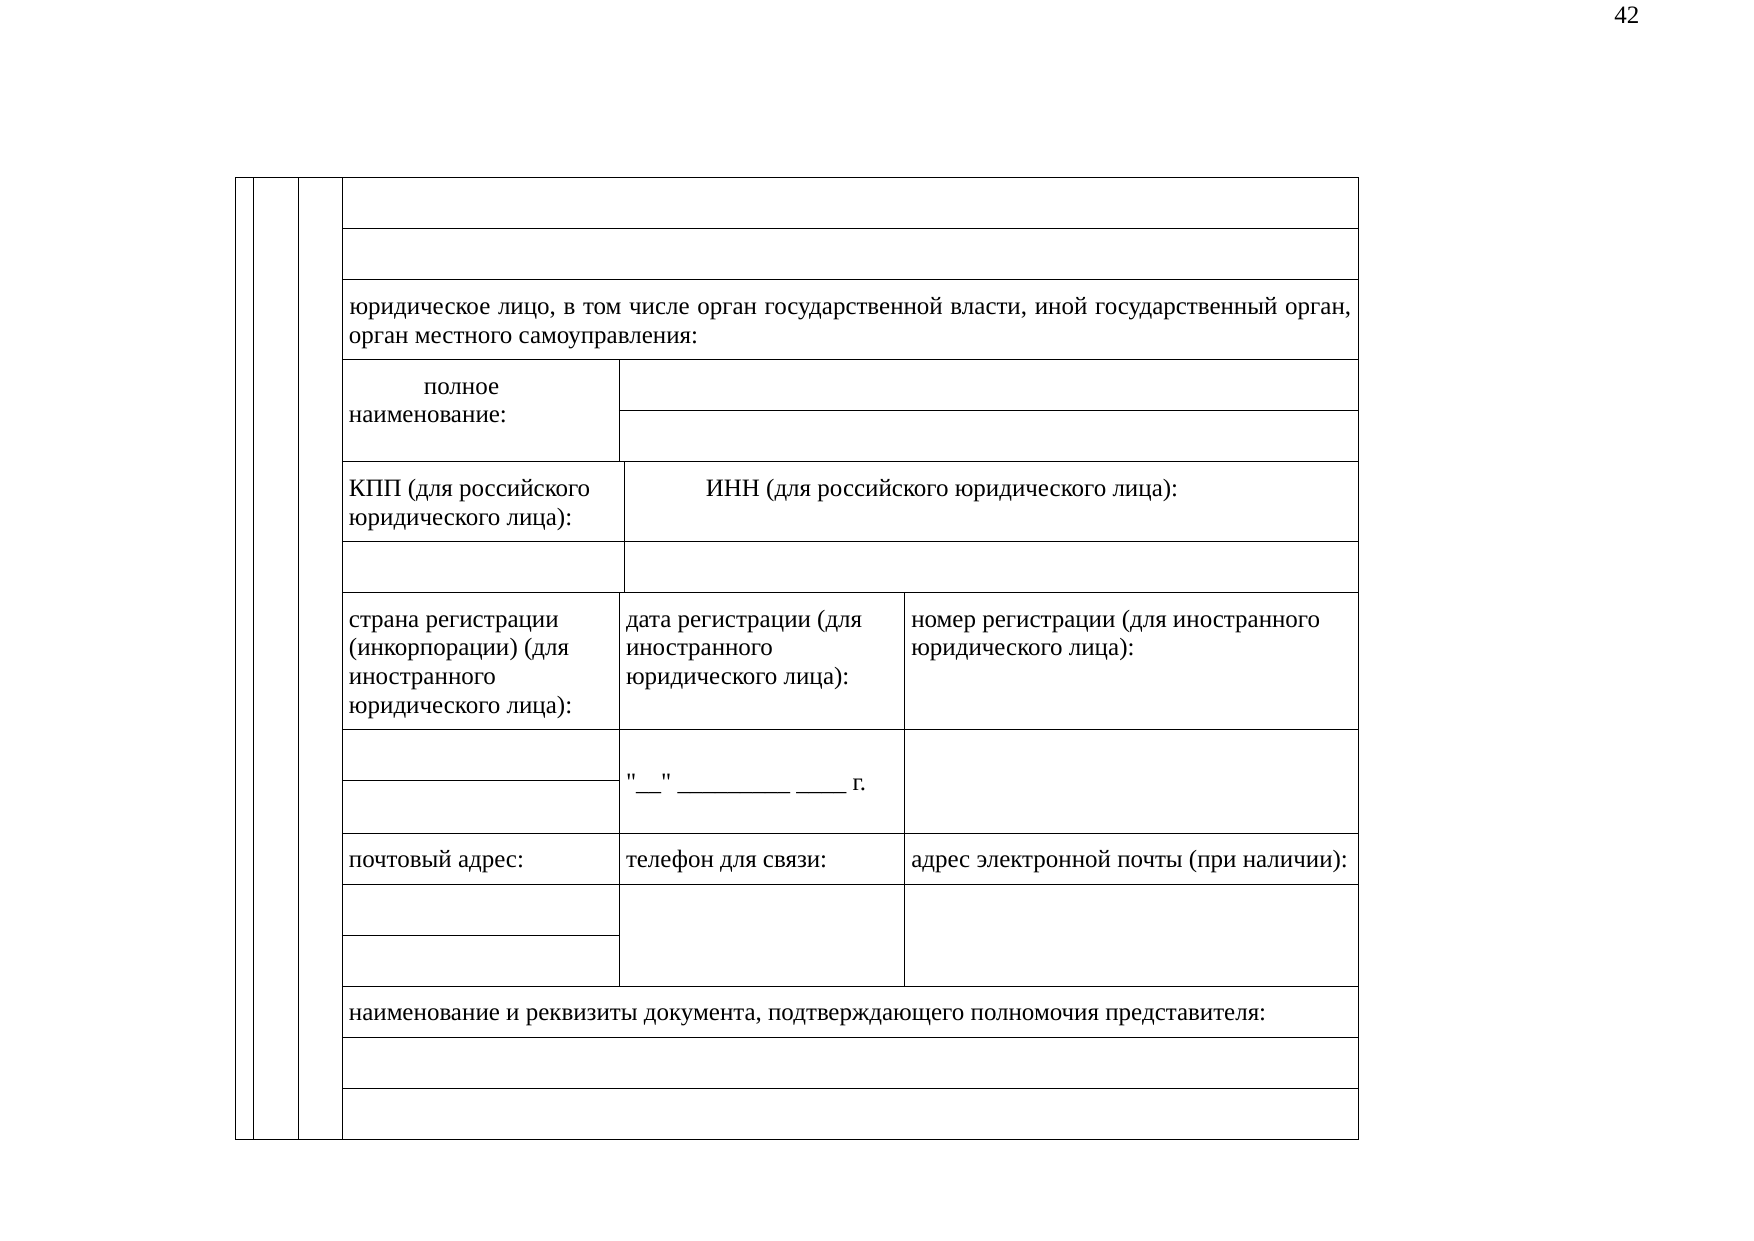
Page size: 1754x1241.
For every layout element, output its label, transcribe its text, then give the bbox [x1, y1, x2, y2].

table_cell [343, 936, 619, 986]
table_cell [620, 360, 1358, 410]
table_cell [254, 178, 298, 1139]
table_cell [343, 542, 624, 592]
table_cell страна регистрации (инкорпорации) (для иностранного юридического лица): [343, 593, 619, 729]
table_cell [343, 1038, 1358, 1088]
table_cell адрес электронной почты (при наличии): [905, 834, 1358, 884]
table_cell [343, 781, 619, 833]
table_cell наименование и реквизиты документа, подтверждающего полномочия представителя: [343, 987, 1358, 1037]
table_cell [620, 411, 1358, 461]
table_cell почтовый адрес: [343, 834, 619, 884]
table_cell [625, 542, 1358, 592]
table_cell [236, 178, 253, 1139]
table_cell полное наименование: [343, 360, 619, 461]
table_cell [905, 730, 1358, 833]
table_cell [343, 730, 619, 780]
table_cell [343, 229, 1358, 279]
table_cell ИНН (для российского юридического лица): [625, 462, 1358, 541]
table_cell "__" _________ ____ г. [620, 730, 904, 833]
table_cell [620, 885, 904, 986]
table_cell КПП (для российского юридического лица): [343, 462, 624, 541]
table_cell телефон для связи: [620, 834, 904, 884]
table_cell дата регистрации (для иностранного юридического лица): [620, 593, 904, 729]
table_cell [905, 885, 1358, 986]
table_cell [299, 178, 342, 1139]
table_cell [343, 1089, 1358, 1139]
table_cell [343, 178, 1358, 228]
table_cell [343, 885, 619, 935]
table_cell юридическое лицо, в том числе орган государственной власти, иной государственный орган, орган местного самоуправления: [343, 280, 1358, 359]
table_cell номер регистрации (для иностранного юридического лица): [905, 593, 1358, 729]
